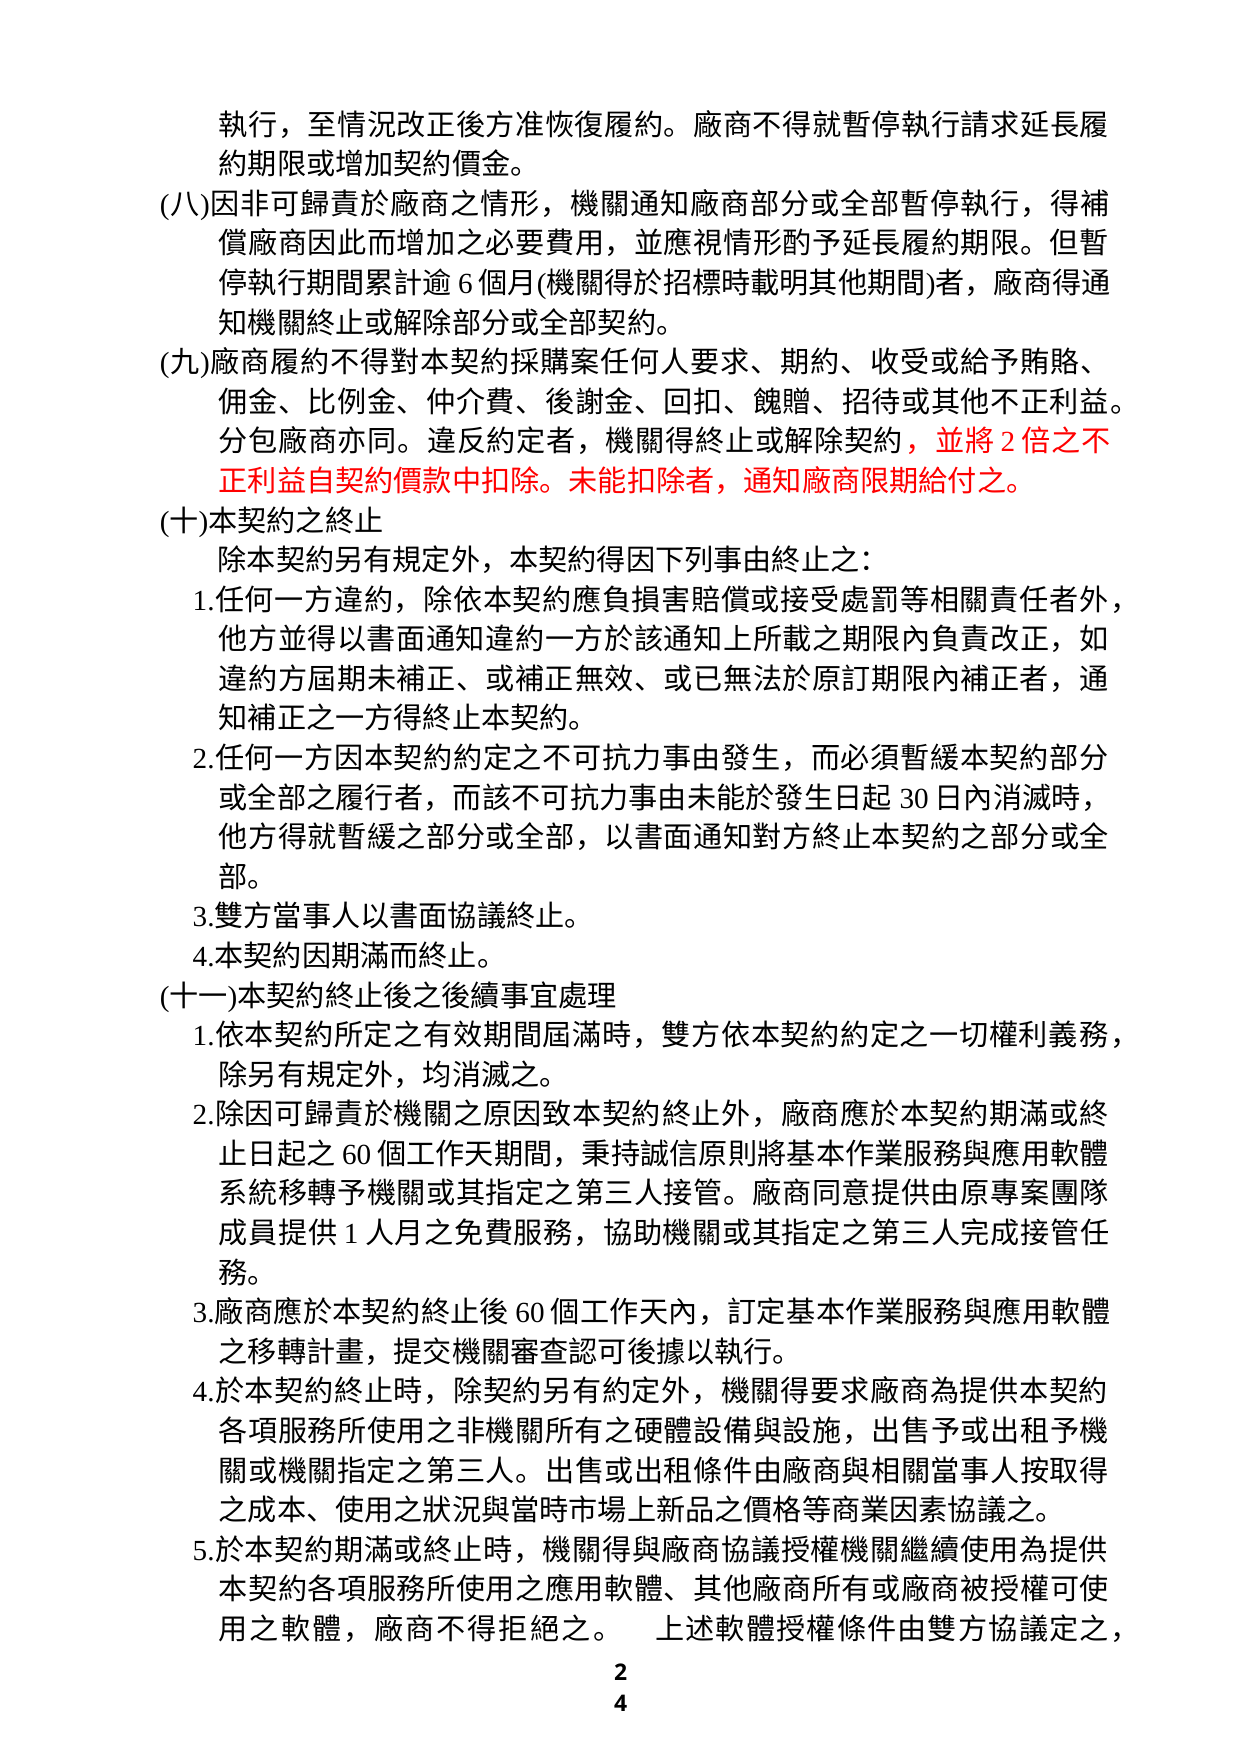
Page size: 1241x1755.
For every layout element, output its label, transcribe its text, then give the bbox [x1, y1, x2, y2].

text 2.除因可歸責於機關之原因致本契約終止外，廠商應於本契約期滿或終止日起之60個工作天期間，秉持誠信原則將基本作業服務與應用軟體系統移轉予機關或其指定之第三人接管。廠商同意提供由原專案團隊成員提供1人月之免費服務，協助機關或其指定之第三人完成接管任務。 [192, 1093, 1110, 1291]
text 5.於本契約期滿或終止時，機關得與廠商協議授權機關繼續使用為提供本契約各項服務所使用之應用軟體、其他廠商所有或廠商被授權可使用之軟體，廠商不得拒絕之。上述軟體授權條件由雙方協議定之，但不得苛於市場上類似軟體授權使用之條件。如協議不成，上述軟體除屬第三人所有且廠商無權同意外，機關得自本契約期滿或終止之日起60個工作天，視同廠商已依本契約原約定之條件授權而繼續使用。 [192, 1528, 1110, 1647]
text 3.雙方當事人以書面協議終止。 [192, 895, 1110, 935]
text 2.任何一方因本契約約定之不可抗力事由發生，而必須暫緩本契約部分或全部之履行者，而該不可抗力事由未能於發生日起30日內消滅時，他方得就暫緩之部分或全部，以書面通知對方終止本契約之部分或全部。 [192, 737, 1110, 895]
text (十)本契約之終止 [159, 499, 1110, 539]
text 3.廠商應於本契約終止後60個工作天內，訂定基本作業服務與應用軟體之移轉計畫，提交機關審查認可後據以執行。 [192, 1291, 1110, 1370]
text 4.本契約因期滿而終止。 [192, 935, 1110, 974]
text 4.於本契約終止時，除契約另有約定外，機關得要求廠商為提供本契約各項服務所使用之非機關所有之硬體設備與設施，出售予或出租予機關或機關指定之第三人。出售或出租條件由廠商與相關當事人按取得之成本、使用之狀況與當時市場上新品之價格等商業因素協議之。 [192, 1370, 1110, 1528]
text (九)廠商履約不得對本契約採購案任何人要求、期約、收受或給予賄賂、佣金、比例金、仲介費、後謝金、回扣、餽贈、招待或其他不正利益。分包廠商亦同。違反約定者，機關得終止或解除契約，並將2倍之不正利益自契約價款中扣除。未能扣除者，通知廠商限期給付之。 [159, 341, 1110, 499]
text (八)因非可歸責於廠商之情形，機關通知廠商部分或全部暫停執行，得補償廠商因此而增加之必要費用，並應視情形酌予延長履約期限。但暫停執行期間累計逾6個月(機關得於招標時載明其他期間)者，廠商得通知機關終止或解除部分或全部契約。 [159, 183, 1110, 341]
text 1.依本契約所定之有效期間屆滿時，雙方依本契約約定之一切權利義務，除另有規定外，均消滅之。 [192, 1014, 1110, 1093]
text 執行，至情況改正後方准恢復履約。廠商不得就暫停執行請求延長履約期限或增加契約價金。 [159, 103, 1110, 183]
text 1.任何一方違約，除依本契約應負損害賠償或接受處罰等相關責任者外，他方並得以書面通知違約一方於該通知上所載之期限內負責改正，如違約方屆期未補正、或補正無效、或已無法於原訂期限內補正者，通知補正之一方得終止本契約。 [192, 578, 1110, 737]
text 除本契約另有規定外，本契約得因下列事由終止之： [217, 539, 1110, 578]
text (十一)本契約終止後之後續事宜處理 [159, 974, 1110, 1014]
